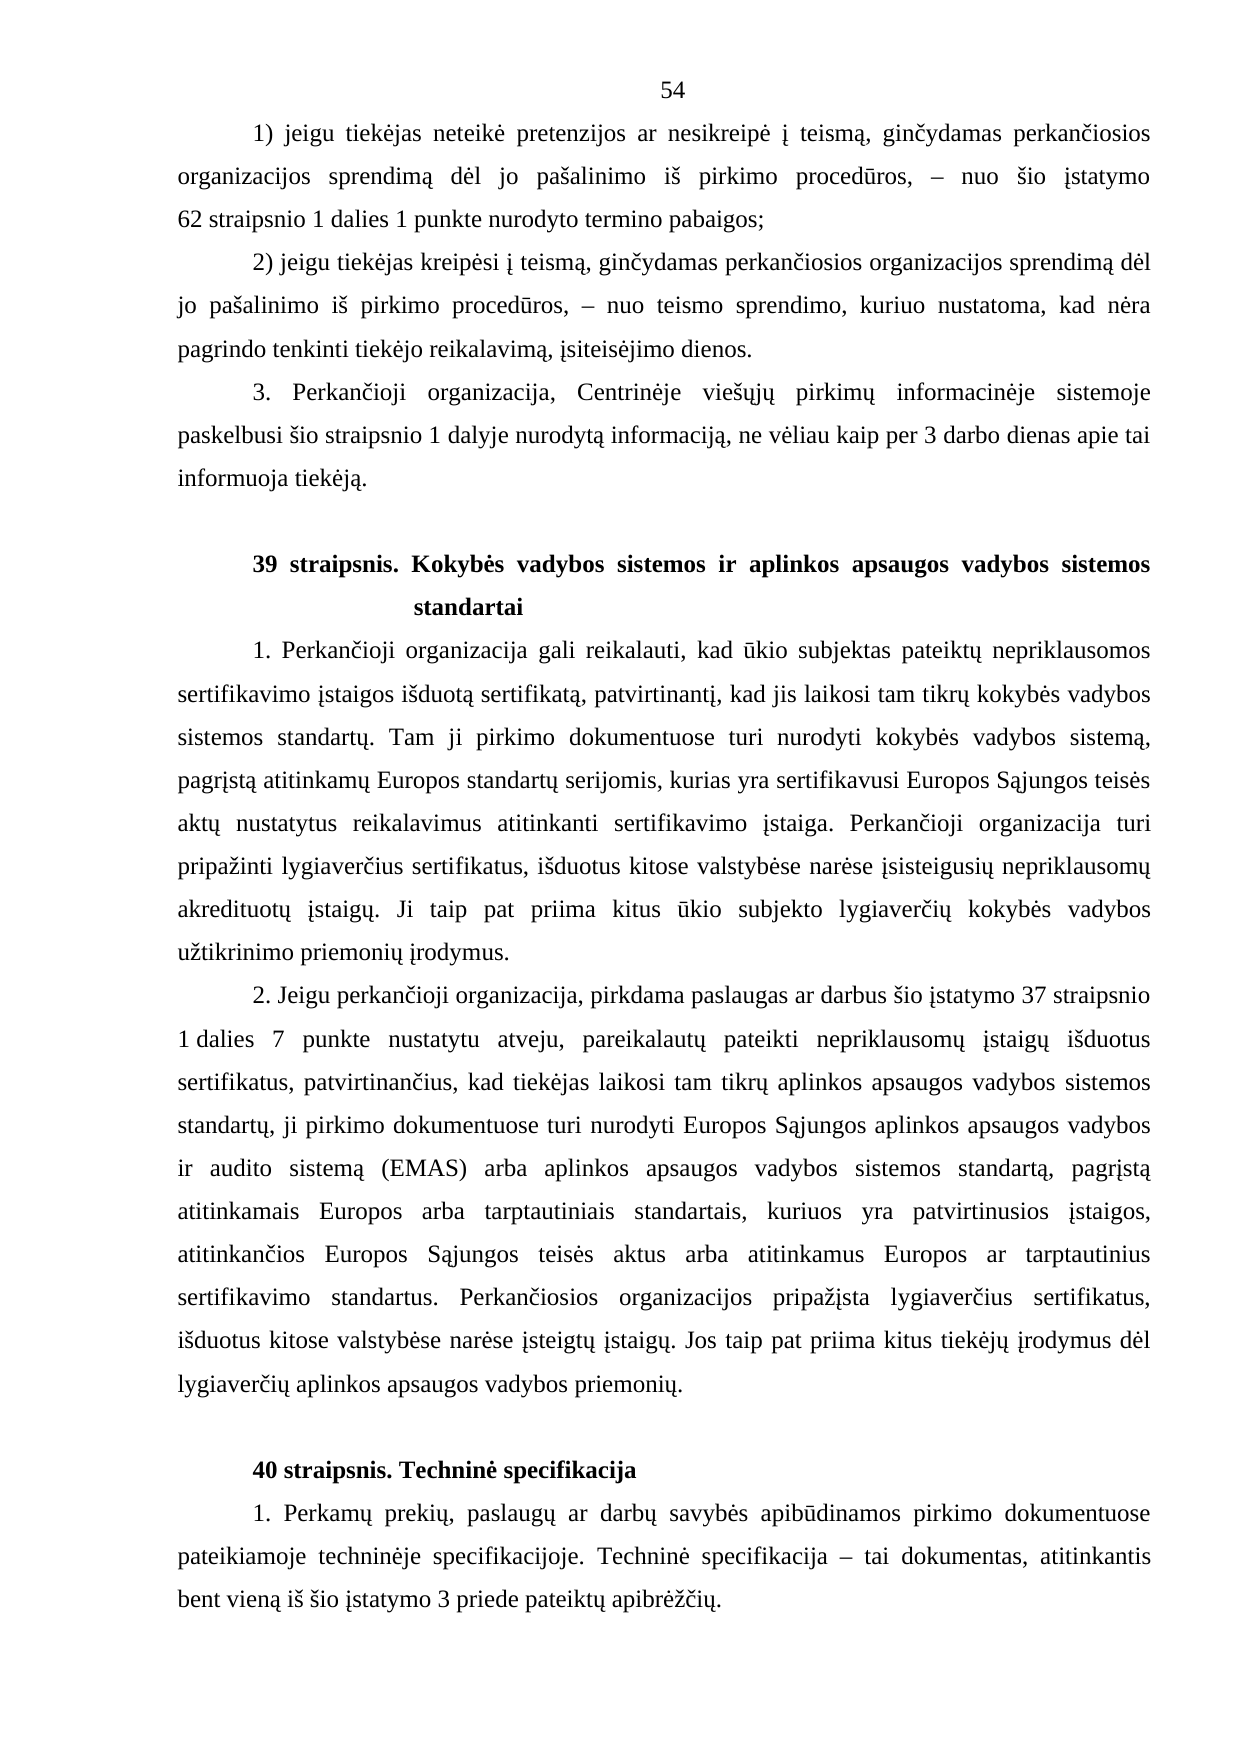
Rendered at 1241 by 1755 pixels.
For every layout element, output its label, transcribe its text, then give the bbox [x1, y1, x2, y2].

text 1. Perkančioji organizacija gali reikalauti, kad ūkio subjektas pateiktų nepriklausomos sertifikavimo įstaigos išduotą sertifikatą, patvirtinantį, kad jis laikosi tam tikrų kokybės vadybos sistemos standartų. Tam ji pirkimo dokumentuose turi nurodyti kokybės vadybos sistemą, pagrįstą atitinkamų Europos standartų serijomis, kurias yra sertifikavusi Europos Sąjungos teisės aktų nustatytus reikalavimus atitinkanti sertifikavimo įstaiga. Perkančioji organizacija turi pripažinti lygiaverčius sertifikatus, išduotus kitose valstybėse narėse įsisteigusių nepriklausomų akredituotų įstaigų. Ji taip pat priima kitus ūkio subjekto lygiaverčių kokybės vadybos užtikrinimo priemonių įrodymus. [177, 636, 1152, 966]
text 2. Jeigu perkančioji organizacija, pirkdama paslaugas ar darbus šio įstatymo 37 straipsnio 1 dalies 7 punkte nustatytu atveju, pareikalautų pateikti nepriklausomų įstaigų išduotus sertifikatus, patvirtinančius, kad tiekėjas laikosi tam tikrų aplinkos apsaugos vadybos sistemos standartų, ji pirkimo dokumentuose turi nurodyti Europos Sąjungos aplinkos apsaugos vadybos ir audito sistemą (EMAS) arba aplinkos apsaugos vadybos sistemos standartą, pagrįstą atitinkamais Europos arba tarptautiniais standartais, kuriuos yra patvirtinusios įstaigos, atitinkančios Europos Sąjungos teisės aktus arba atitinkamus Europos ar tarptautinius sertifikavimo standartus. Perkančiosios organizacijos pripažįsta lygiaverčius sertifikatus, išduotus kitose valstybėse narėse įsteigtų įstaigų. Jos taip pat priima kitus tiekėjų įrodymus dėl lygiaverčių aplinkos apsaugos vadybos priemonių. [177, 981, 1152, 1397]
text 1) jeigu tiekėjas neteikė pretenzijos ar nesikreipė į teismą, ginčydamas perkančiosios organizacijos sprendimą dėl jo pašalinimo iš pirkimo procedūros, – nuo šio įstatymo 62 straipsnio 1 dalies 1 punkte nurodyto termino pabaigos; [177, 118, 1152, 233]
text 2) jeigu tiekėjas kreipėsi į teismą, ginčydamas perkančiosios organizacijos sprendimą dėl jo pašalinimo iš pirkimo procedūros, – nuo teismo sprendimo, kuriuo nustatoma, kad nėra pagrindo tenkinti tiekėjo reikalavimą, įsiteisėjimo dienos. [177, 247, 1152, 362]
text 39 straipsnis. Kokybės vadybos sistemos ir aplinkos apsaugos vadybos sistemos standartai [252, 549, 1152, 621]
text 40 straipsnis. Techninė specifikacija [177, 1455, 1152, 1484]
text 1. Perkamų prekių, paslaugų ar darbų savybės apibūdinamos pirkimo dokumentuose pateikiamoje techninėje specifikacijoje. Techninė specifikacija – tai dokumentas, atitinkantis bent vieną iš šio įstatymo 3 priede pateiktų apibrėžčių. [177, 1498, 1152, 1613]
text 3. Perkančioji organizacija, Centrinėje viešųjų pirkimų informacinėje sistemoje paskelbusi šio straipsnio 1 dalyje nurodytą informaciją, ne vėliau kaip per 3 darbo dienas apie tai informuoja tiekėją. [177, 377, 1152, 492]
